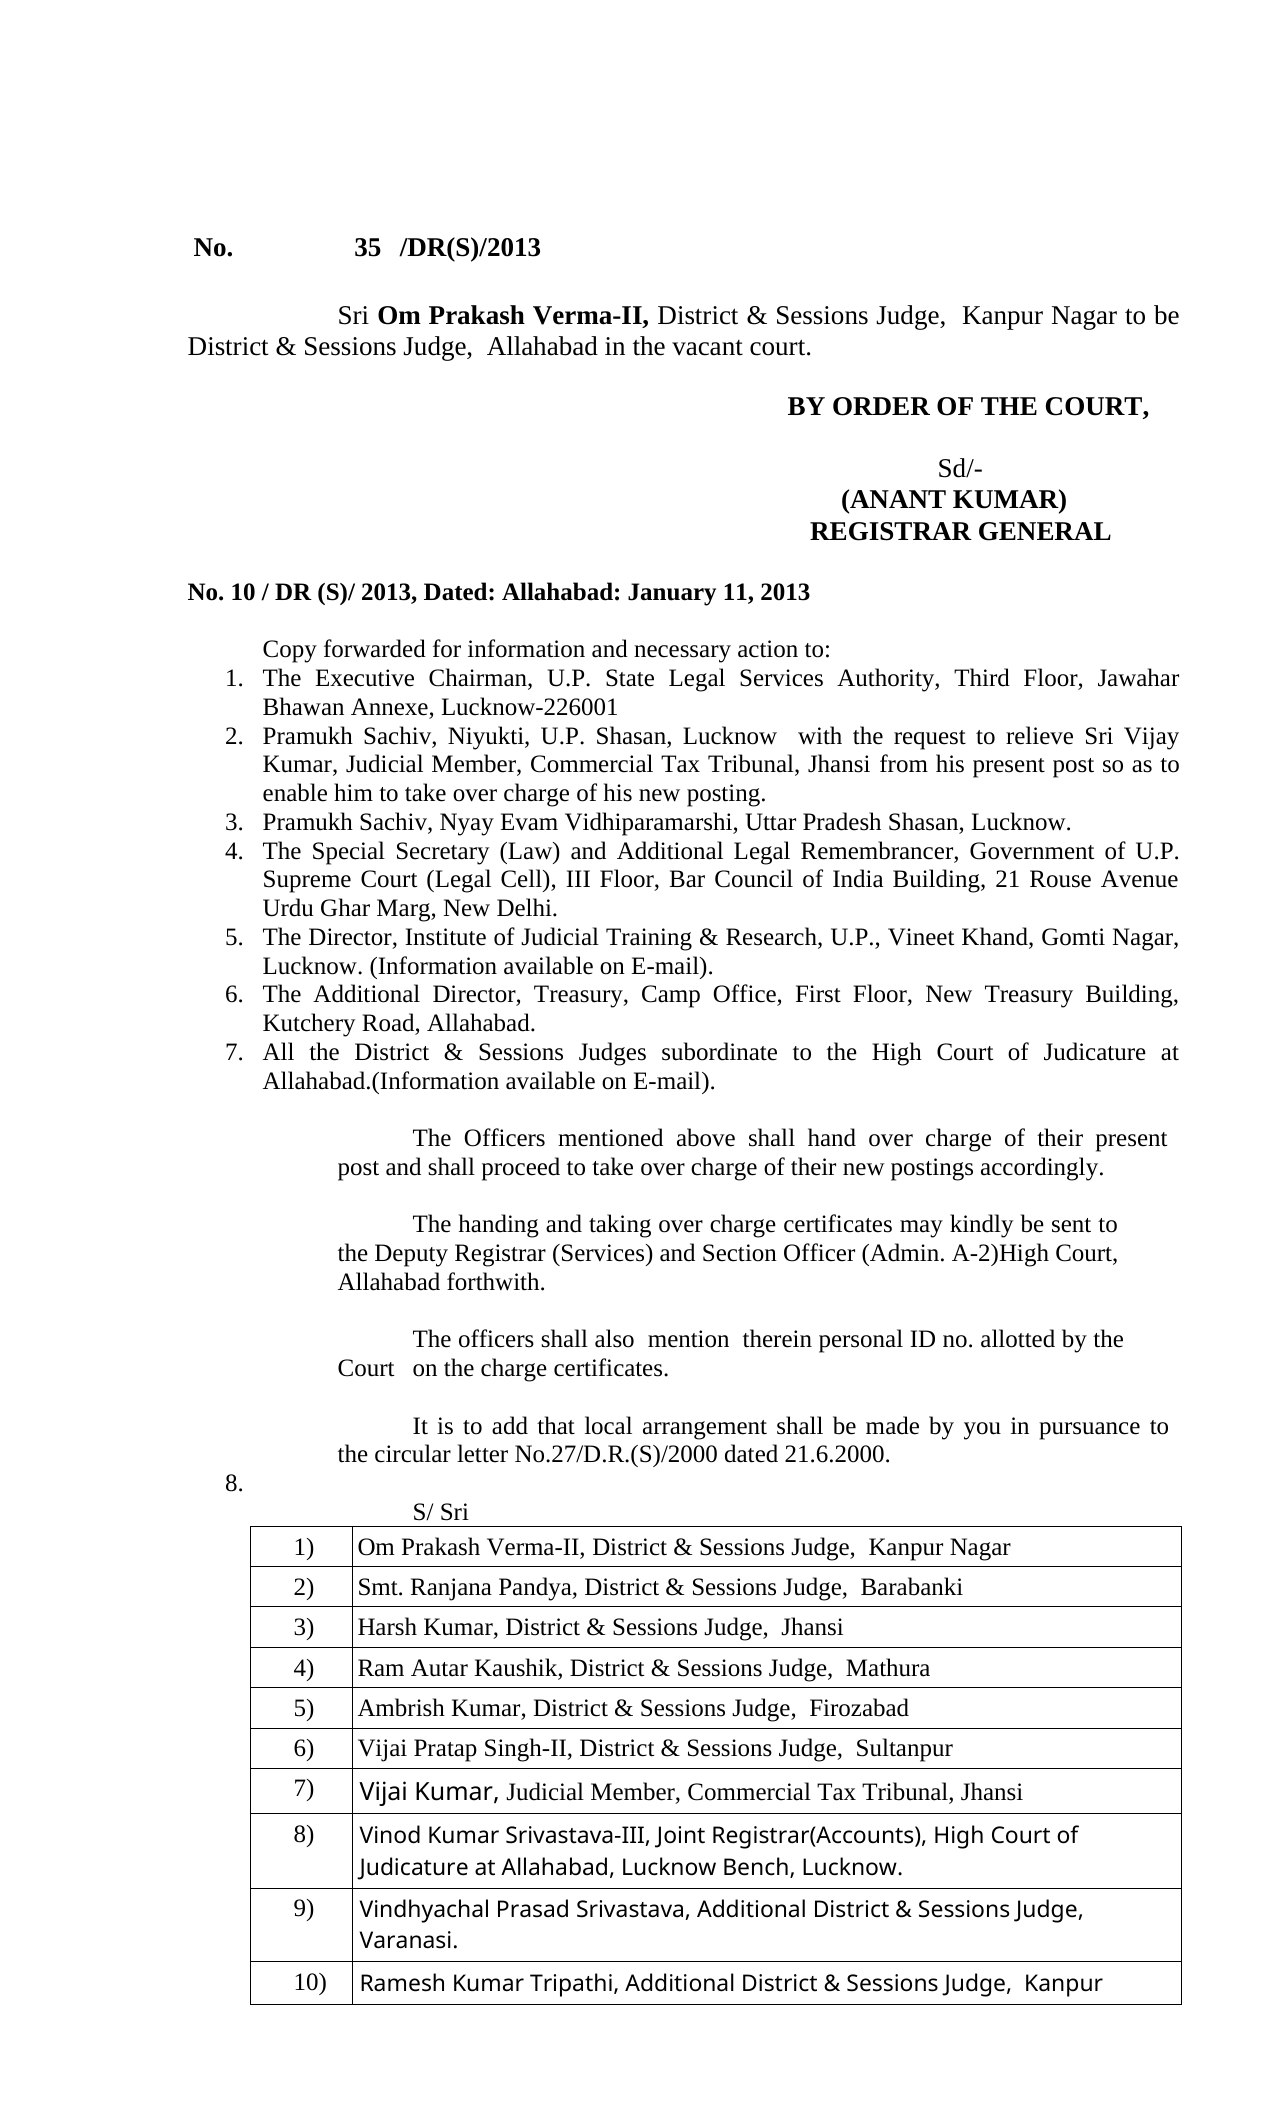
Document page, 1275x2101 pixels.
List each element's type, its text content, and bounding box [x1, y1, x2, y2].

table_cell [251, 1889, 352, 1961]
list The Special Secretary (Law) and Additional Legal Remembrancer, Government of U.P. Supreme Court (Legal Cell), III Floor, Bar Council of India Building, 21 Rouse Avenue Urdu Ghar Marg, New Delhi. [225, 836, 1181, 922]
table_cell [251, 1607, 352, 1647]
table_cell [251, 1648, 352, 1687]
text The handing and taking over charge certificates may kindly be sent to the Deputy Registrar (Services) and Section Officer (Admin. A-2)High Court, Allahabad forthwith. [225, 1209, 1125, 1296]
table_cell Vindhyachal Prasad Srivastava, Additional District & Sessions Judge, Varanasi. [353, 1889, 1181, 1961]
table_cell [251, 1769, 352, 1813]
text (ANANT KUMAR) [187, 484, 1182, 515]
table_header [251, 1527, 352, 1566]
table_cell Vijai Kumar, Judicial Member, Commercial Tax Tribunal, Jhansi [353, 1769, 1181, 1813]
list Pramukh Sachiv, Niyukti, U.P. Shasan, Lucknow with the request to relieve Sri Vijay Kumar, Judicial Member, Commercial Tax Tribunal, Jhansi from his present post so as to enable him to take over charge of his new posting. [225, 721, 1181, 807]
table_cell Ramesh Kumar Tripathi, Additional District & Sessions Judge, Kanpur [353, 1962, 1181, 2004]
text Sri Om Prakash Verma-II, District & Sessions Judge, Kanpur Nagar to be District & Sessions Judge, Allahabad in the vacant court. [187, 299, 1181, 361]
list The Director, Institute of Judicial Training & Research, U.P., Vineet Khand, Gomti Nagar, Lucknow. (Information available on E-mail). [225, 922, 1181, 979]
list Pramukh Sachiv, Nyay Evam Vidhiparamarshi, Uttar Pradesh Shasan, Lucknow. [225, 807, 1181, 836]
table_cell Ram Autar Kaushik, District & Sessions Judge, Mathura [353, 1648, 1181, 1687]
list S/ Sri [187, 1497, 1181, 1526]
table_cell [251, 1729, 352, 1768]
table_cell Smt. Ranjana Pandya, District & Sessions Judge, Barabanki [353, 1567, 1181, 1606]
subtitle No. 10 / DR (S)/ 2013, Dated: Allahabad: January 11, 2013 [187, 577, 1181, 606]
table_cell [251, 1688, 352, 1727]
table_cell Vinod Kumar Srivastava-III, Joint Registrar(Accounts), High Court of Judicature at Allahabad, Lucknow Bench, Lucknow. [353, 1814, 1181, 1887]
table_cell Ambrish Kumar, District & Sessions Judge, Firozabad [353, 1688, 1181, 1727]
list The Executive Chairman, U.P. State Legal Services Authority, Third Floor, Jawahar Bhawan Annexe, Lucknow-226001 [225, 663, 1181, 721]
table_header No. [188, 225, 273, 268]
text Sd/- [712, 452, 1181, 484]
table_cell [251, 1814, 352, 1887]
table_cell Vijai Pratap Singh-II, District & Sessions Judge, Sultanpur [353, 1729, 1181, 1768]
text It is to add that local arrangement shall be made by you in pursuance to the circular letter No.27/D.R.(S)/2000 dated 21.6.2000. [225, 1411, 1181, 1468]
text Copy forwarded for information and necessary action to: [187, 634, 1181, 663]
text The officers shall also mention therein personal ID no. allotted by the Court on the charge certificates. [225, 1324, 1125, 1382]
list All the District & Sessions Judges subordinate to the High Court of Judicature at Allahabad.(Information available on E-mail). [225, 1037, 1181, 1094]
table_header 35 [274, 225, 394, 268]
text REGISTRAR GENERAL [187, 515, 1182, 546]
table_header Om Prakash Verma-II, District & Sessions Judge, Kanpur Nagar [353, 1527, 1181, 1566]
list The Additional Director, Treasury, Camp Office, First Floor, New Treasury Building, Kutchery Road, Allahabad. [225, 979, 1181, 1037]
text The Officers mentioned above shall hand over charge of their present post and shall proceed to take over charge of their new postings accordingly. [225, 1123, 1181, 1181]
table_cell [251, 1962, 352, 2004]
text BY ORDER OF THE COURT, [562, 390, 1181, 421]
table_cell [251, 1567, 352, 1606]
table_cell Harsh Kumar, District & Sessions Judge, Jhansi [353, 1607, 1181, 1647]
table_header /DR(S)/2013 [394, 225, 678, 268]
